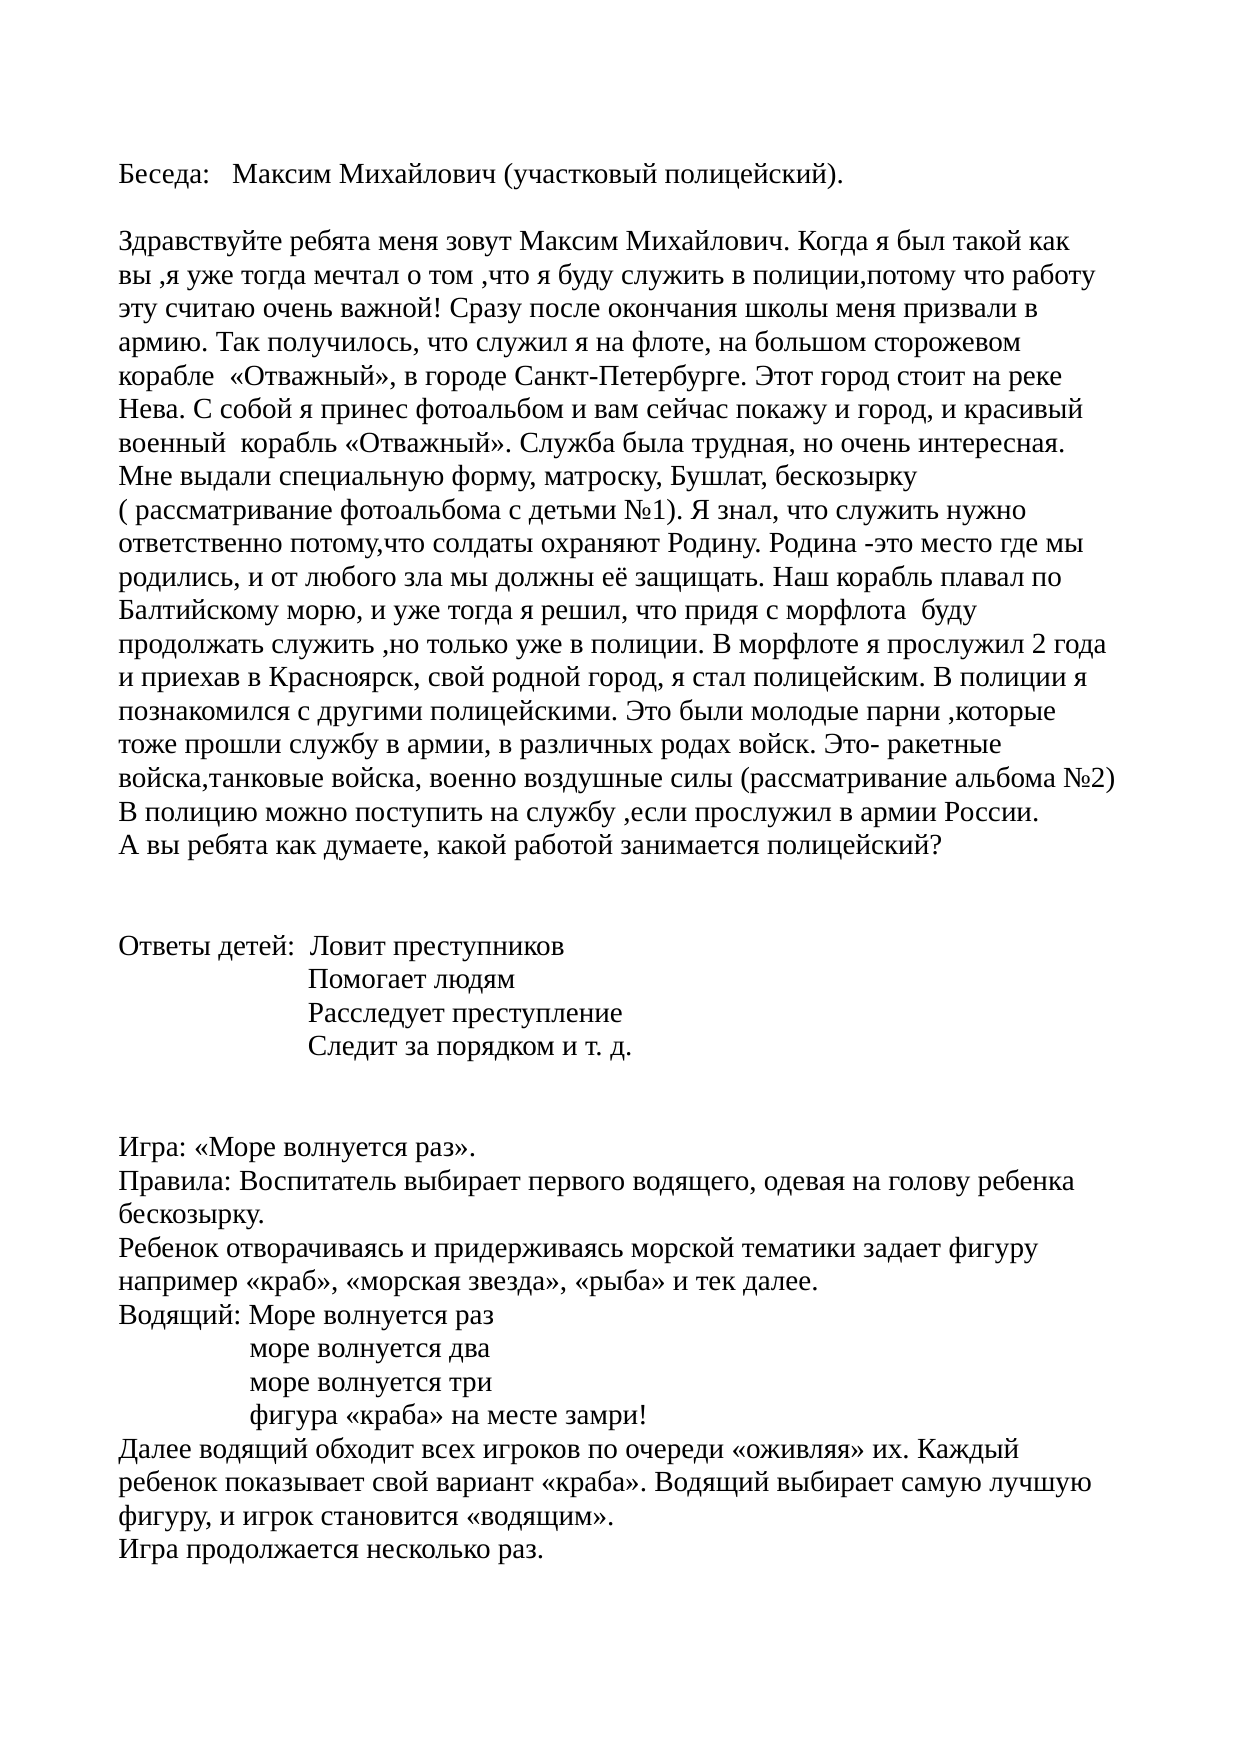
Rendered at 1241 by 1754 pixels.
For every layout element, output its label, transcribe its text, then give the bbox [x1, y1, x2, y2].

text Игра: «Море волнуется раз». [118, 1129, 1122, 1163]
text фигура «краба» на месте замри! [118, 1397, 1122, 1431]
text Помогает людям [118, 961, 1122, 995]
text Правила: Воспитатель выбирает первого водящего, одевая на голову ребенка бескозырку. [118, 1163, 1122, 1230]
text море волнуется три [118, 1364, 1122, 1397]
text Беседа: Максим Михайлович (участковый полицейский). [118, 156, 1122, 190]
text Водящий: Море волнуется раз [118, 1297, 1122, 1330]
text Ребенок отворачиваясь и придерживаясь морской тематики задает фигуру например «краб», «морская звезда», «рыба» и тек далее. [118, 1230, 1122, 1297]
text Здравствуйте ребята меня зовут Максим Михайлович. Когда я был такой как вы ,я уже тогда мечтал о том ,что я буду служить в полиции,потому что работу эту считаю очень важной! Сразу после окончания школы меня призвали в армию. Так получилось, что служил я на флоте, на большом сторожевом корабле «Отважный», в городе Санкт-Петербурге. Этот город стоит на реке Нева. С собой я принес фотоальбом и вам сейчас покажу и город, и красивый военный корабль «Отважный». Служба была трудная, но очень интересная. Мне выдали специальную форму, матроску, Бушлат, бескозырку ( рассматривание фотоальбома с детьми №1). Я знал, что служить нужно ответственно потому,что солдаты охраняют Родину. Родина -это место где мы родились, и от любого зла мы должны её защищать. Наш корабль плавал по Балтийскому морю, и уже тогда я решил, что придя с морфлота буду продолжать служить ,но только уже в полиции. В морфлоте я прослужил 2 года и приехав в Красноярск, свой родной город, я стал полицейским. В полиции я познакомился с другими полицейскими. Это были молодые парни ,которые тоже прошли службу в армии, в различных родах войск. Это- ракетные войска,танковые войска, военно воздушные силы (рассматривание альбома №2) [118, 223, 1122, 794]
text А вы ребята как думаете, какой работой занимается полицейский? [118, 827, 1122, 861]
text Игра продолжается несколько раз. [118, 1532, 1122, 1565]
text Следит за порядком и т. д. [118, 1028, 1122, 1062]
text Далее водящий обходит всех игроков по очереди «оживляя» их. Каждый ребенок показывает свой вариант «краба». Водящий выбирает самую лучшую фигуру, и игрок становится «водящим». [118, 1431, 1122, 1532]
text Расследует преступление [118, 995, 1122, 1028]
text Ответы детей: Ловит преступников [118, 928, 1122, 961]
text В полицию можно поступить на службу ,если прослужил в армии России. [118, 794, 1122, 827]
text море волнуется два [118, 1330, 1122, 1364]
